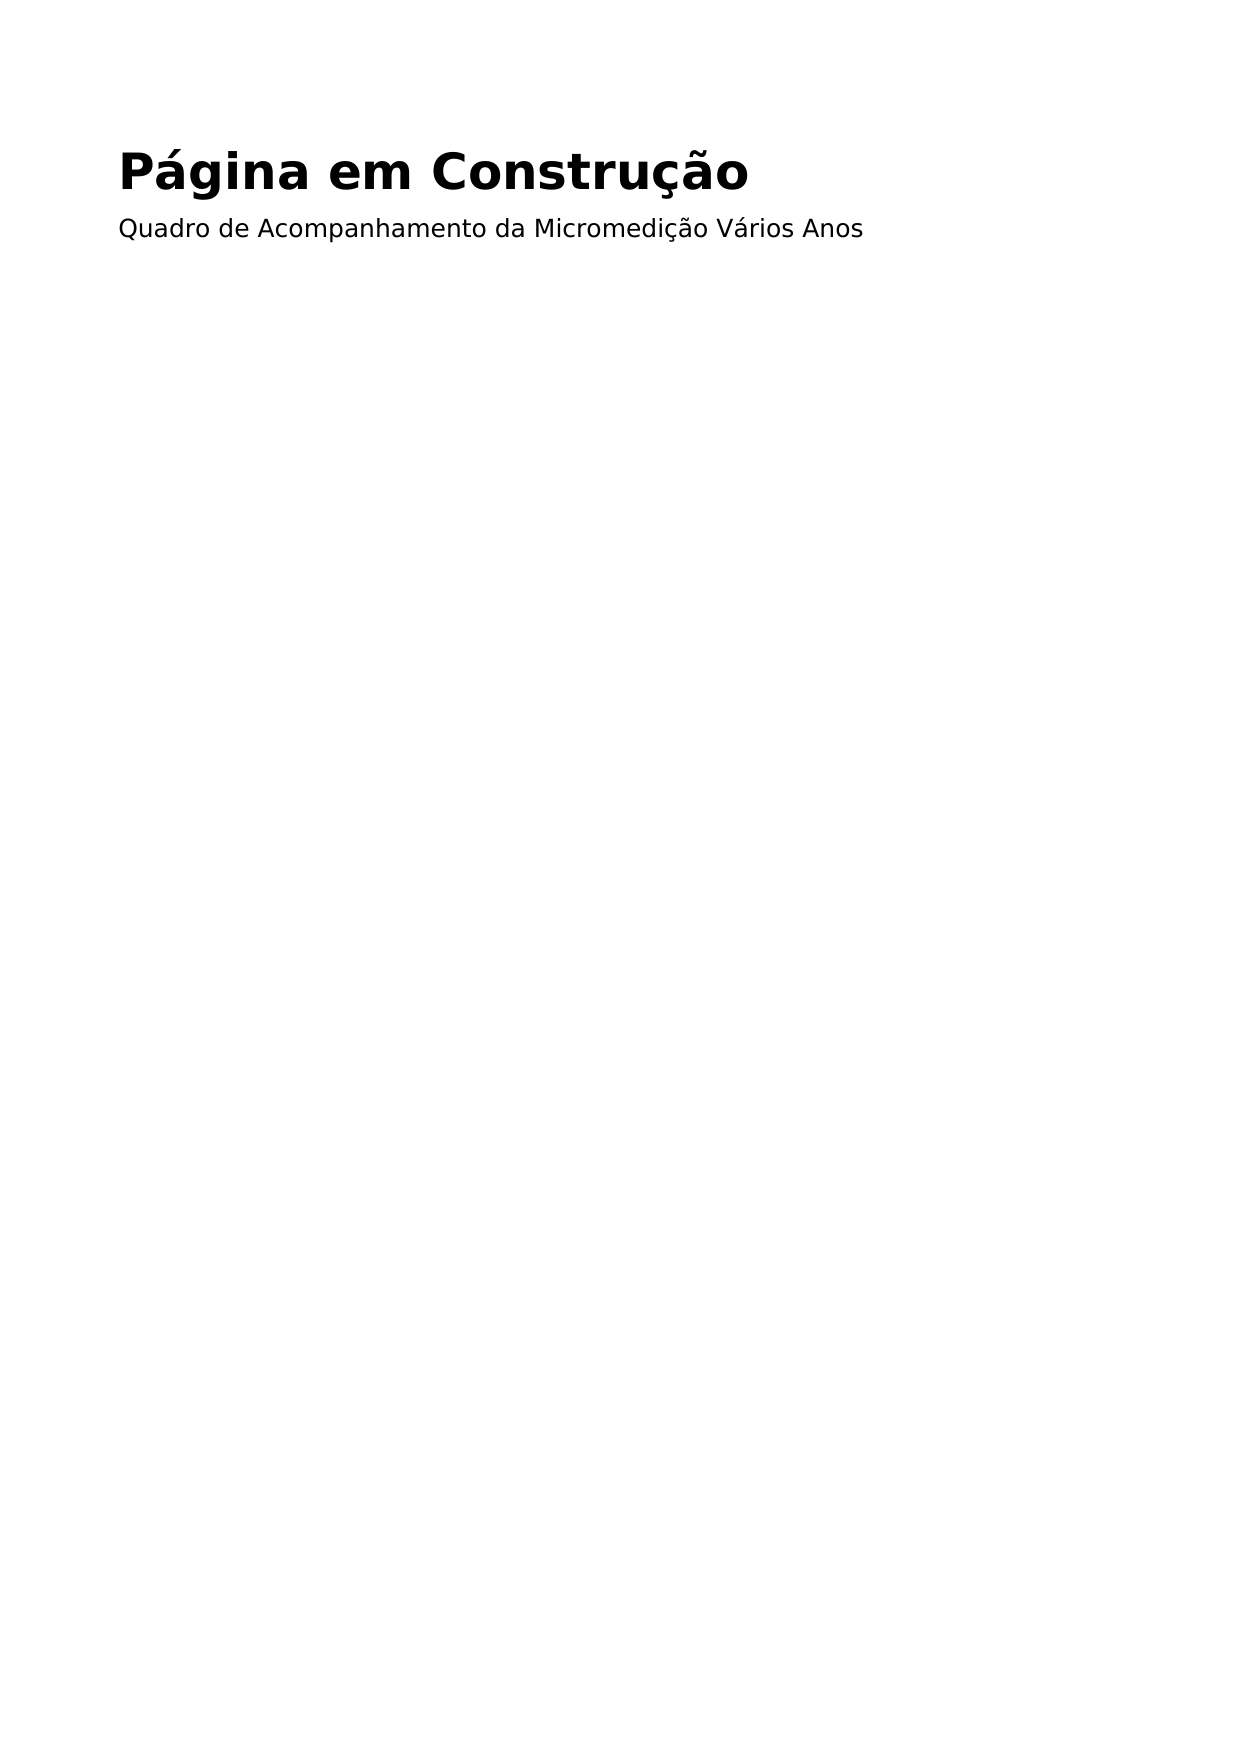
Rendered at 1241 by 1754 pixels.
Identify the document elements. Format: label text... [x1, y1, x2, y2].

text Quadro de Acompanhamento da Micromedição Vários Anos [118, 214, 1122, 243]
subtitle Página em Construção [118, 143, 1122, 201]
